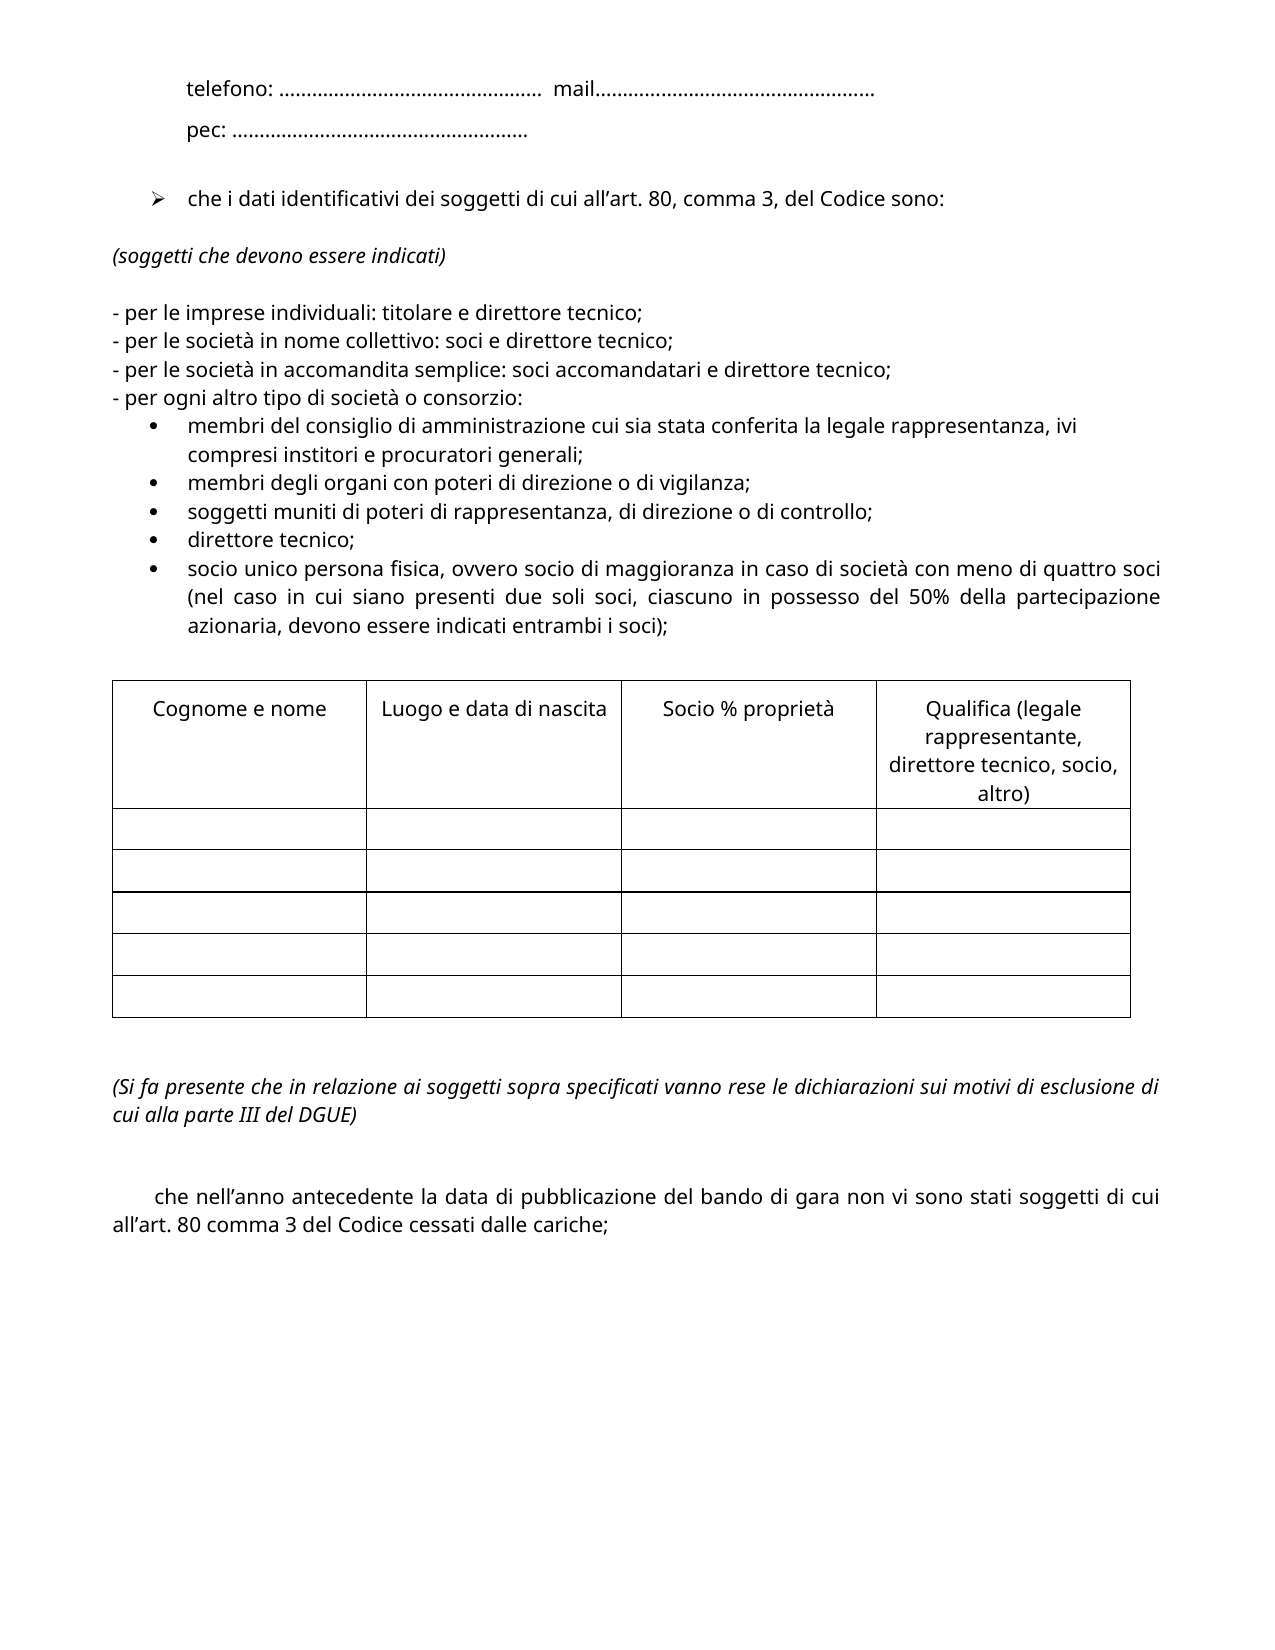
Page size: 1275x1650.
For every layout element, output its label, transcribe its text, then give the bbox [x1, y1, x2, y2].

table_header Qualifica (legale rappresentante, direttore tecnico, socio, altro) [877, 681, 1130, 807]
table_cell [113, 934, 366, 975]
table_cell [113, 893, 366, 933]
text - per le società in accomandita semplice: soci accomandatari e direttore tecnico; [112, 355, 1163, 383]
table_cell [877, 893, 1130, 933]
text - per le società in nome collettivo: soci e direttore tecnico; [112, 326, 1163, 355]
table_cell [367, 934, 621, 975]
table_cell [622, 809, 876, 849]
table_cell [622, 934, 876, 975]
list soggetti muniti di poteri di rappresentanza, di direzione o di controllo; [150, 497, 1163, 525]
table_header Luogo e data di nascita [367, 681, 621, 807]
list membri degli organi con poteri di direzione o di vigilanza; [150, 468, 1163, 497]
text (Si fa presente che in relazione ai soggetti sopra specificati vanno rese le dichiarazioni sui motivi di esclusione di cui alla parte III del DGUE) [112, 1072, 1163, 1129]
text - per ogni altro tipo di società o consorzio: [112, 383, 1163, 412]
table_cell [367, 809, 621, 849]
text che nell’anno antecedente la data di pubblicazione del bando di gara non vi sono stati soggetti di cui all’art. 80 comma 3 del Codice cessati dalle cariche; [112, 1182, 1163, 1239]
list che i dati identificativi dei soggetti di cui all’art. 80, comma 3, del Codice sono: [150, 184, 1163, 213]
text telefono: ………………………………………… mail…………………………………………… [186, 74, 1163, 102]
table_cell [622, 976, 876, 1017]
text (soggetti che devono essere indicati) [112, 241, 1163, 269]
table_cell [622, 893, 876, 933]
table_cell [367, 893, 621, 933]
table_cell [113, 809, 366, 849]
list direttore tecnico; [150, 525, 1163, 554]
table_cell [367, 976, 621, 1017]
list membri del consiglio di amministrazione cui sia stata conferita la legale rappresentanza, ivi compresi institori e procuratori generali; [150, 412, 1163, 468]
table_header Socio % proprietà [622, 681, 876, 807]
table_cell [877, 976, 1130, 1017]
text pec: ……………………………………………… [186, 115, 1163, 143]
text - per le imprese individuali: titolare e direttore tecnico; [112, 298, 1163, 326]
table_cell [113, 976, 366, 1017]
table_cell [877, 809, 1130, 849]
table_cell [622, 850, 876, 891]
table_header Cognome e nome [113, 681, 366, 807]
list socio unico persona fisica, ovvero socio di maggioranza in caso di società con meno di quattro soci (nel caso in cui siano presenti due soli soci, ciascuno in possesso del 50% della partecipazione azionaria, devono essere indicati entrambi i soci); [150, 554, 1163, 639]
table_cell [877, 850, 1130, 891]
table_cell [877, 934, 1130, 975]
table_cell [113, 850, 366, 891]
table_cell [367, 850, 621, 891]
